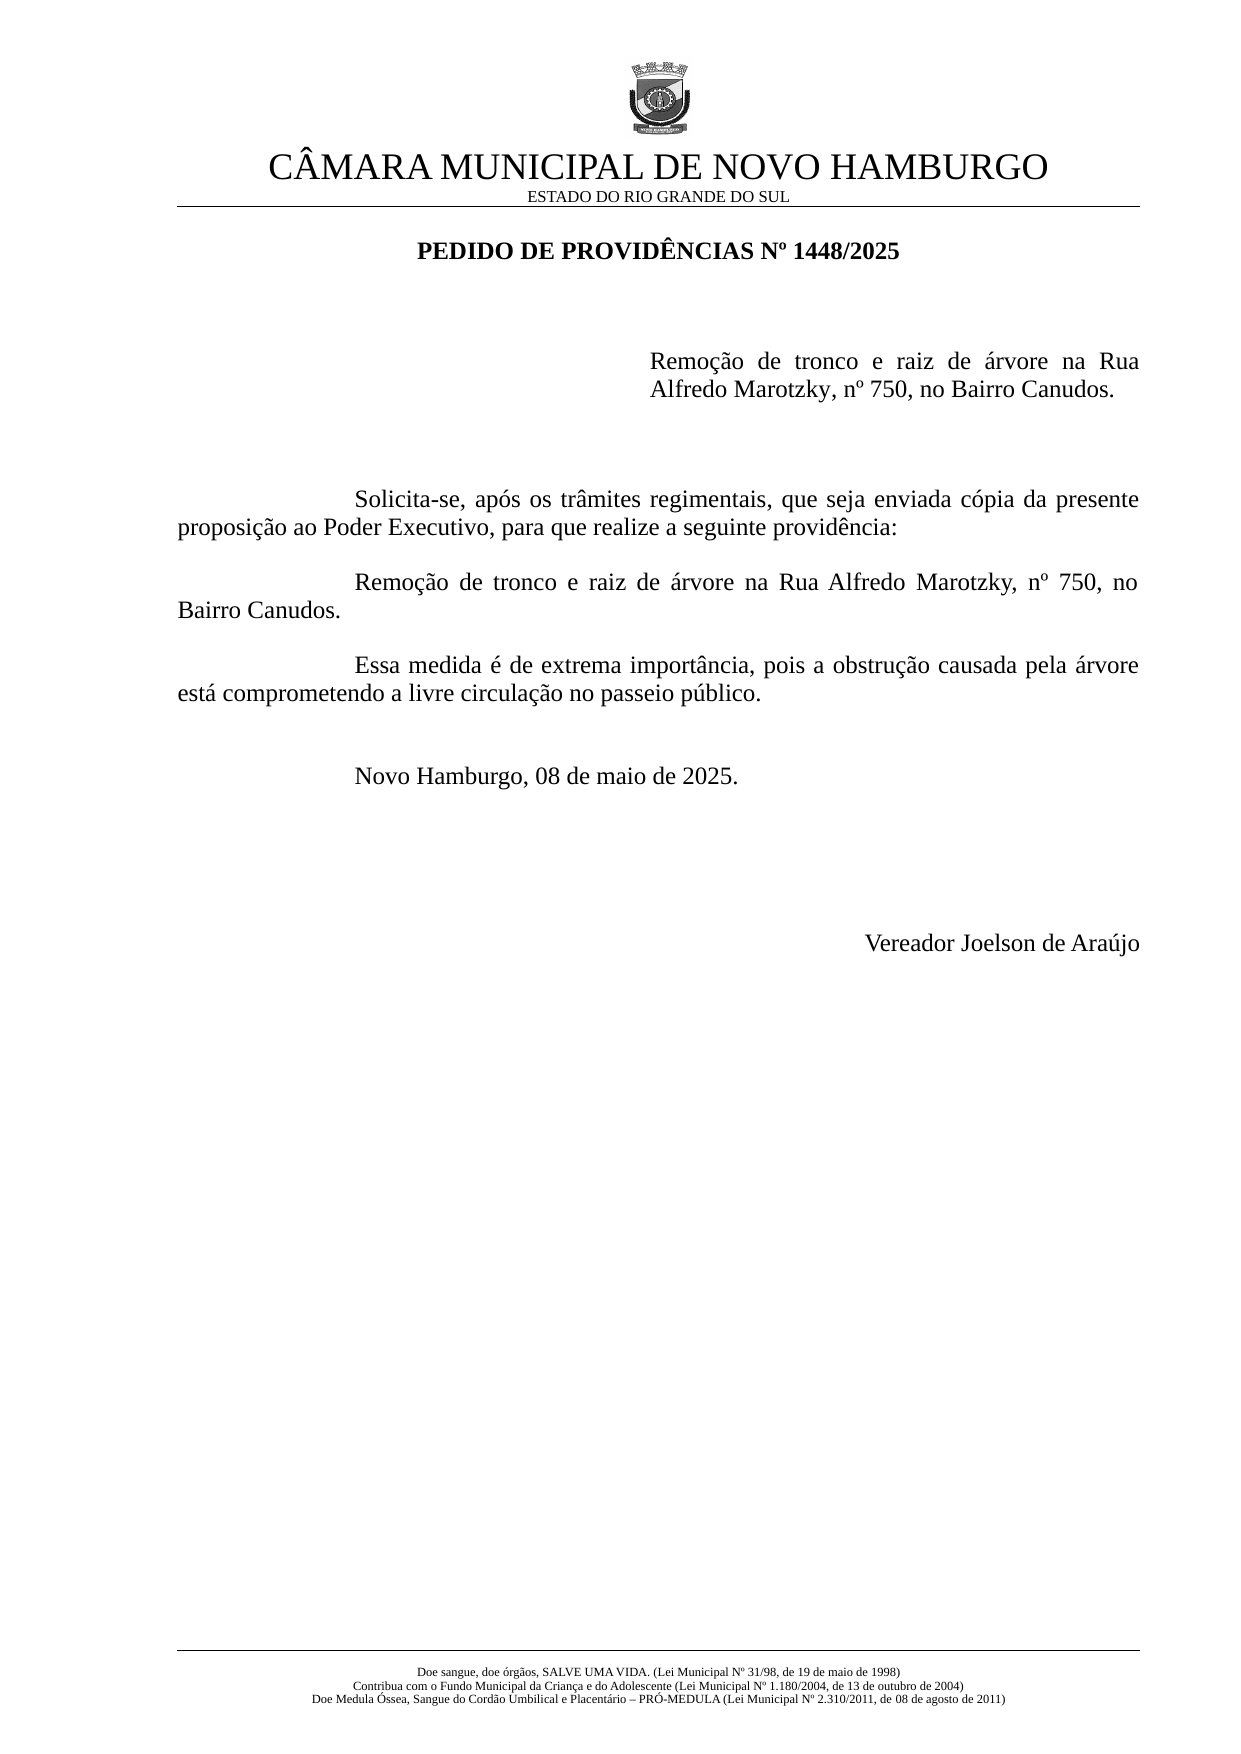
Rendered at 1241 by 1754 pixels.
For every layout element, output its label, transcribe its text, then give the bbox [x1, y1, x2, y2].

text Vereador Joelson de Araújo [177, 929, 1140, 956]
text Essa medida é de extrema importância, pois a obstrução causada pela árvore está comprometendo a livre circulação no passeio público. [177, 652, 1140, 707]
text Remoção de tronco e raiz de árvore na Rua Alfredo Marotzky, nº 750, no Bairro Canudos. [177, 568, 1140, 624]
text Solicita-se, após os trâmites regimentais, que seja enviada cópia da presente proposição ao Poder Executivo, para que realize a seguinte providência: [177, 485, 1140, 541]
text Novo Hamburgo, 08 de maio de 2025. [177, 762, 1140, 790]
text PEDIDO DE PROVIDÊNCIAS Nº 1448/2025 [177, 237, 1140, 264]
list Remoção de tronco e raiz de árvore na Rua Alfredo Marotzky, nº 750, no Bairro Canudos. [649, 347, 1140, 403]
